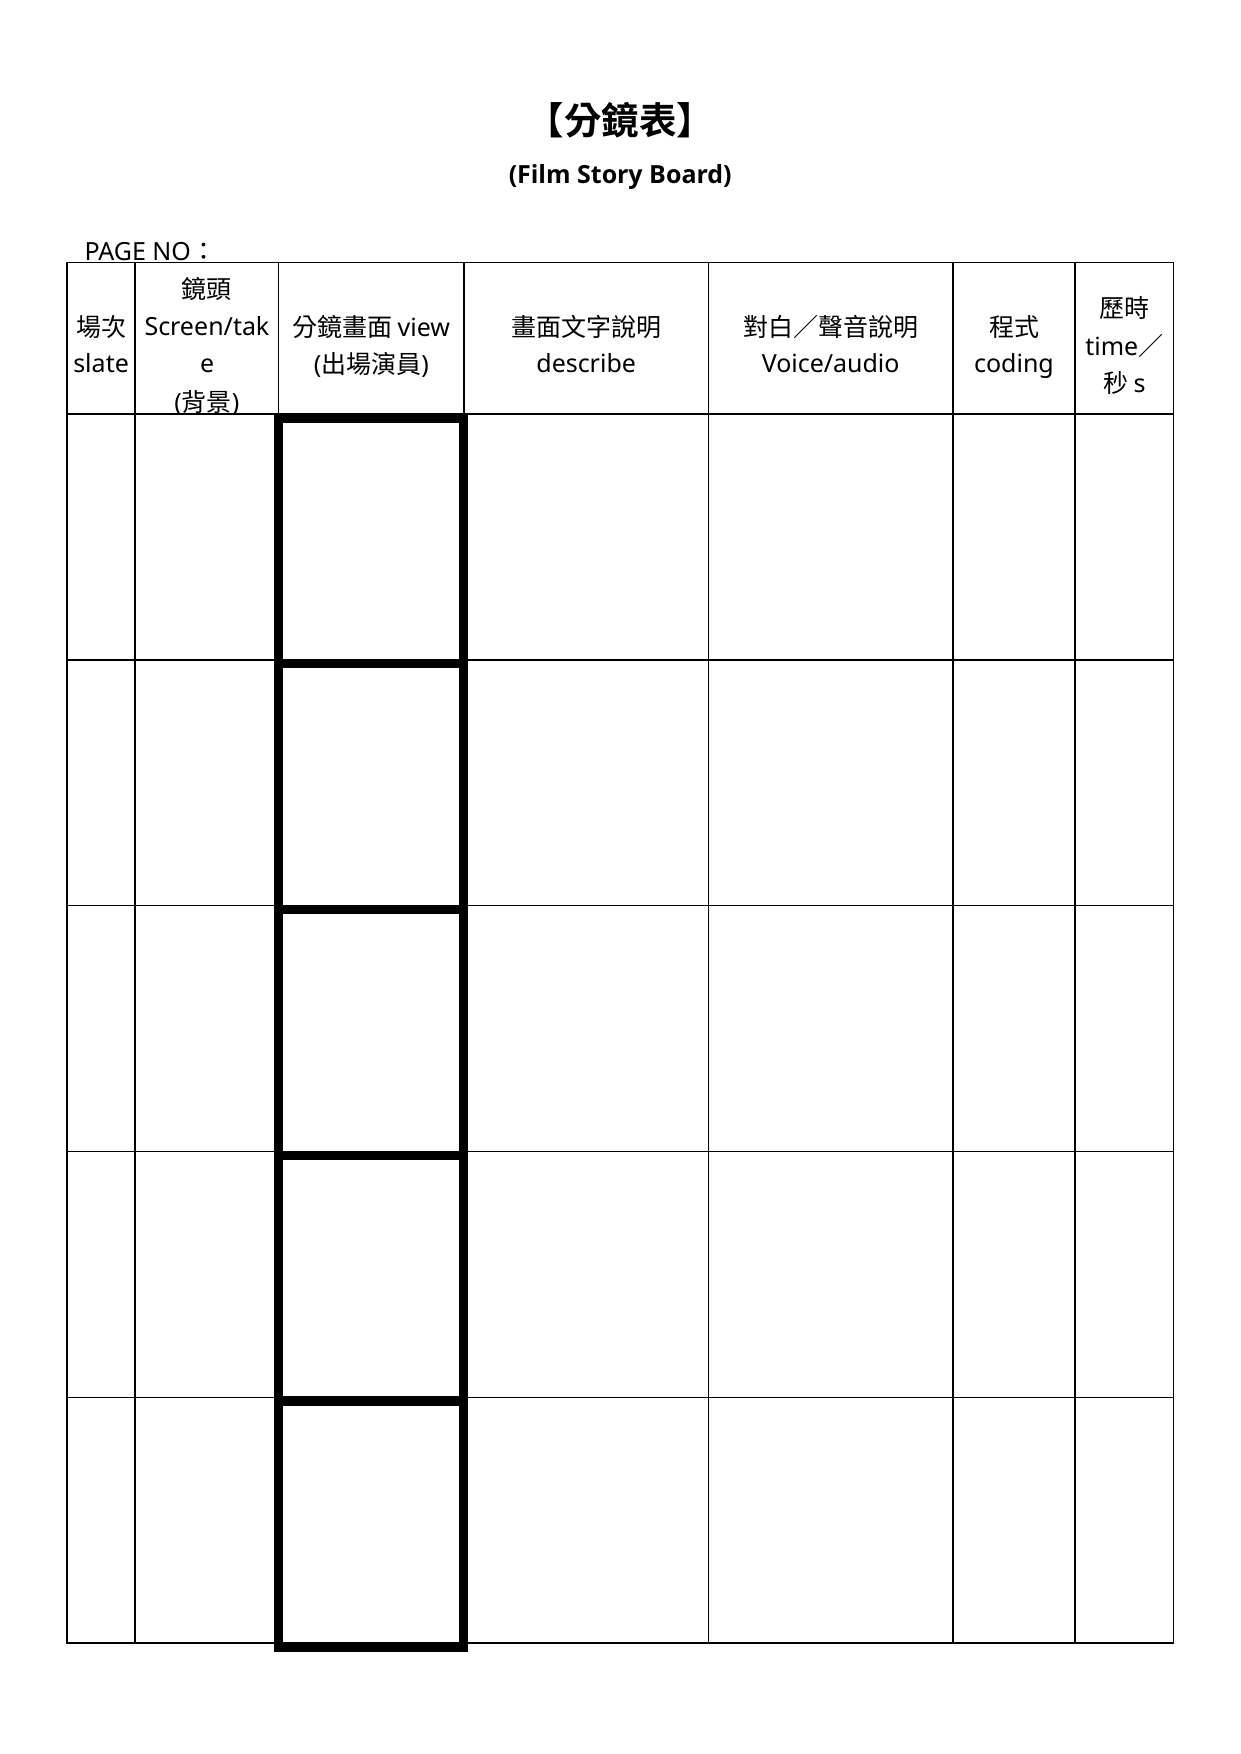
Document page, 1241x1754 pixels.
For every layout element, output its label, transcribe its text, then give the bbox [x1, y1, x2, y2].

table_cell [283, 914, 459, 1151]
text 【分鏡表】 (Film Story Board) [187, 74, 1053, 187]
table_cell [468, 906, 708, 1151]
table_cell [468, 661, 708, 905]
table_cell [68, 1398, 134, 1642]
table_cell [68, 415, 134, 659]
table_header 分鏡畫面view (出場演員) [279, 263, 463, 413]
table_cell [954, 906, 1074, 1151]
table_header 鏡頭 Screen/take (背景) [136, 263, 278, 413]
table_cell [283, 668, 459, 905]
table_cell [954, 1398, 1074, 1642]
table_cell [136, 415, 274, 659]
table_header 歷時time／秒s [1076, 263, 1173, 413]
table_header 場次 slate [68, 263, 134, 413]
table_cell [954, 661, 1074, 905]
table_cell [68, 661, 134, 905]
table_cell [68, 906, 134, 1151]
table_cell [136, 661, 274, 905]
table_cell [1076, 415, 1173, 659]
table_cell [1076, 1398, 1173, 1642]
table_cell [283, 1160, 459, 1396]
table_cell [468, 415, 708, 659]
table_cell [1076, 661, 1173, 905]
table_header 對白／聲音說明 Voice/audio [709, 263, 952, 413]
table_cell [709, 1152, 952, 1396]
table_cell [468, 1152, 708, 1396]
table_header 程式coding [954, 263, 1074, 413]
table_cell [468, 1398, 708, 1642]
text PAGE NO： [84, 224, 1053, 262]
table_cell [136, 1152, 274, 1396]
table_cell [136, 1398, 274, 1642]
table_cell [709, 661, 952, 905]
table_cell [954, 1152, 1074, 1396]
table_cell [954, 415, 1074, 659]
table_cell [709, 906, 952, 1151]
table_cell [68, 1152, 134, 1396]
table_cell [283, 423, 459, 659]
table_header 畫面文字說明 describe [465, 263, 708, 413]
table_cell [136, 906, 274, 1151]
table_cell [1076, 906, 1173, 1151]
table_cell [709, 415, 952, 659]
table_cell [283, 1406, 459, 1642]
table_cell [1076, 1152, 1173, 1396]
table_cell [709, 1398, 952, 1642]
